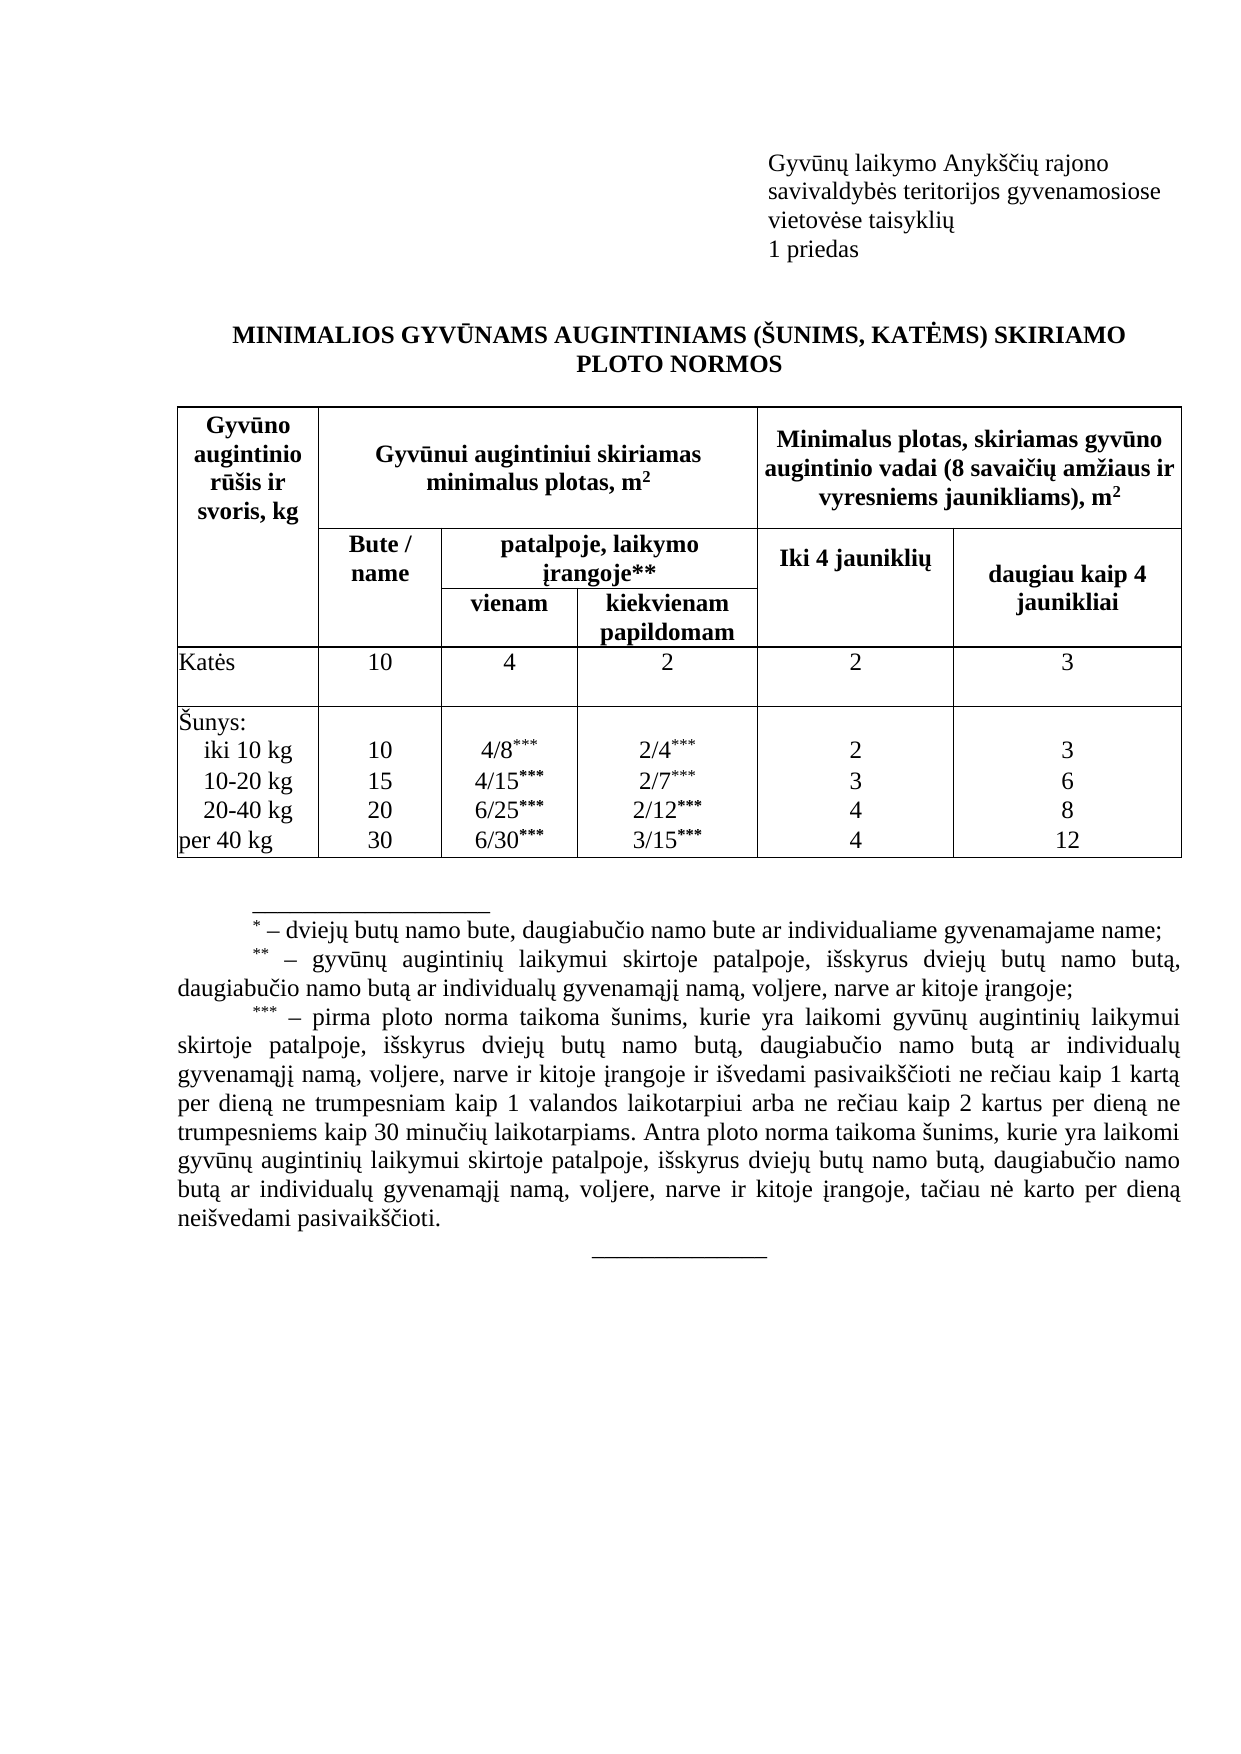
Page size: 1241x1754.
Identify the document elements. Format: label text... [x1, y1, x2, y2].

table_cell 30 [319, 825, 441, 857]
text vietovėse taisyklių [768, 205, 1181, 234]
table_cell 4 [758, 825, 953, 857]
table_cell 4 [442, 648, 577, 706]
table_cell 3 [954, 648, 1181, 706]
table_cell 3 [758, 766, 953, 796]
table_cell 2/7*** [578, 766, 757, 796]
table_cell [178, 528, 318, 587]
table_cell [758, 588, 953, 646]
text savivaldybės teritorijos gyvenamosiose [768, 176, 1181, 205]
table_cell Iki 4 jauniklių [758, 529, 953, 587]
text MINIMALIOS GYVŪNAMS AUGINTINIAMS (ŠUNIMS, KATĖMS) SKIRIAMO [177, 320, 1181, 349]
text ______________ [177, 1232, 1181, 1261]
table_cell 20 [319, 796, 441, 825]
text ___________________ [177, 887, 1181, 916]
text PLOTO NORMOS [177, 349, 1181, 378]
table_cell vienam [442, 589, 577, 646]
table_cell 6/30*** [442, 825, 577, 857]
table_cell daugiau kaip 4 jaunikliai [954, 529, 1181, 646]
table_cell 2/12*** [578, 796, 757, 825]
table_cell 20-40 kg [178, 796, 318, 825]
table_cell 10-20 kg [178, 766, 318, 796]
table_cell 6 [954, 766, 1181, 796]
table_cell 2 [758, 707, 953, 766]
text 1 priedas [768, 234, 1181, 263]
table_cell 8 [954, 796, 1181, 825]
text *** – pirma ploto norma taikoma šunims, kurie yra laikomi gyvūnų augintinių laikymui skirtoje patalpoje, išskyrus dviejų butų namo butą, daugiabučio namo butą ar individualų gyvenamąjį namą, voljere, narve ir kitoje įrangoje ir išvedami pasivaikščioti ne rečiau kaip 1 kartą per dieną ne trumpesniam kaip 1 valandos laikotarpiui arba ne rečiau kaip 2 kartus per dieną ne trumpesniems kaip 30 minučių laikotarpiams. Antra ploto norma taikoma šunims, kurie yra laikomi gyvūnų augintinių laikymui skirtoje patalpoje, išskyrus dviejų butų namo butą, daugiabučio namo butą ar individualų gyvenamąjį namą, voljere, narve ir kitoje įrangoje, tačiau nė karto per dieną neišvedami pasivaikščioti. [177, 1002, 1181, 1232]
table_cell [178, 588, 318, 646]
table_cell [319, 588, 441, 646]
text ** – gyvūnų augintinių laikymui skirtoje patalpoje, išskyrus dviejų butų namo butą, daugiabučio namo butą ar individualų gyvenamąjį namą, voljere, narve ar kitoje įrangoje; [177, 944, 1181, 1002]
table_cell 2 [758, 648, 953, 706]
table_cell 6/25*** [442, 796, 577, 825]
table_cell Šunys: iki 10 kg [178, 707, 318, 766]
text * – dviejų butų namo bute, daugiabučio namo bute ar individualiame gyvenamajame name; [177, 916, 1181, 944]
table_cell kiekvienam papildomam [578, 589, 757, 646]
table_cell Bute / name [319, 529, 441, 587]
table_cell 10 [319, 648, 441, 706]
table_header Minimalus plotas, skiriamas gyvūno augintinio vadai (8 savaičių amžiaus ir vyresniems jaunikliams), m2 [758, 408, 1181, 527]
table_cell 4 [758, 796, 953, 825]
table_header Gyvūnui augintiniui skiriamas minimalus plotas, m2 [319, 408, 757, 527]
table_cell 3/15*** [578, 825, 757, 857]
text Gyvūnų laikymo Anykščių rajono [768, 148, 1181, 176]
table_cell per 40 kg [178, 825, 318, 857]
table_cell 4/8*** [442, 707, 577, 766]
table_cell 15 [319, 766, 441, 796]
table_header Gyvūno augintinio rūšis ir svoris, kg [178, 408, 318, 527]
table_cell 3 [954, 707, 1181, 766]
table_cell 12 [954, 825, 1181, 857]
table_cell Katės [178, 648, 318, 706]
table_cell 2/4*** [578, 707, 757, 766]
table_cell 4/15*** [442, 766, 577, 796]
table_cell patalpoje, laikymo įrangoje** [442, 529, 757, 587]
table_cell 10 [319, 707, 441, 766]
table_cell 2 [578, 648, 757, 706]
